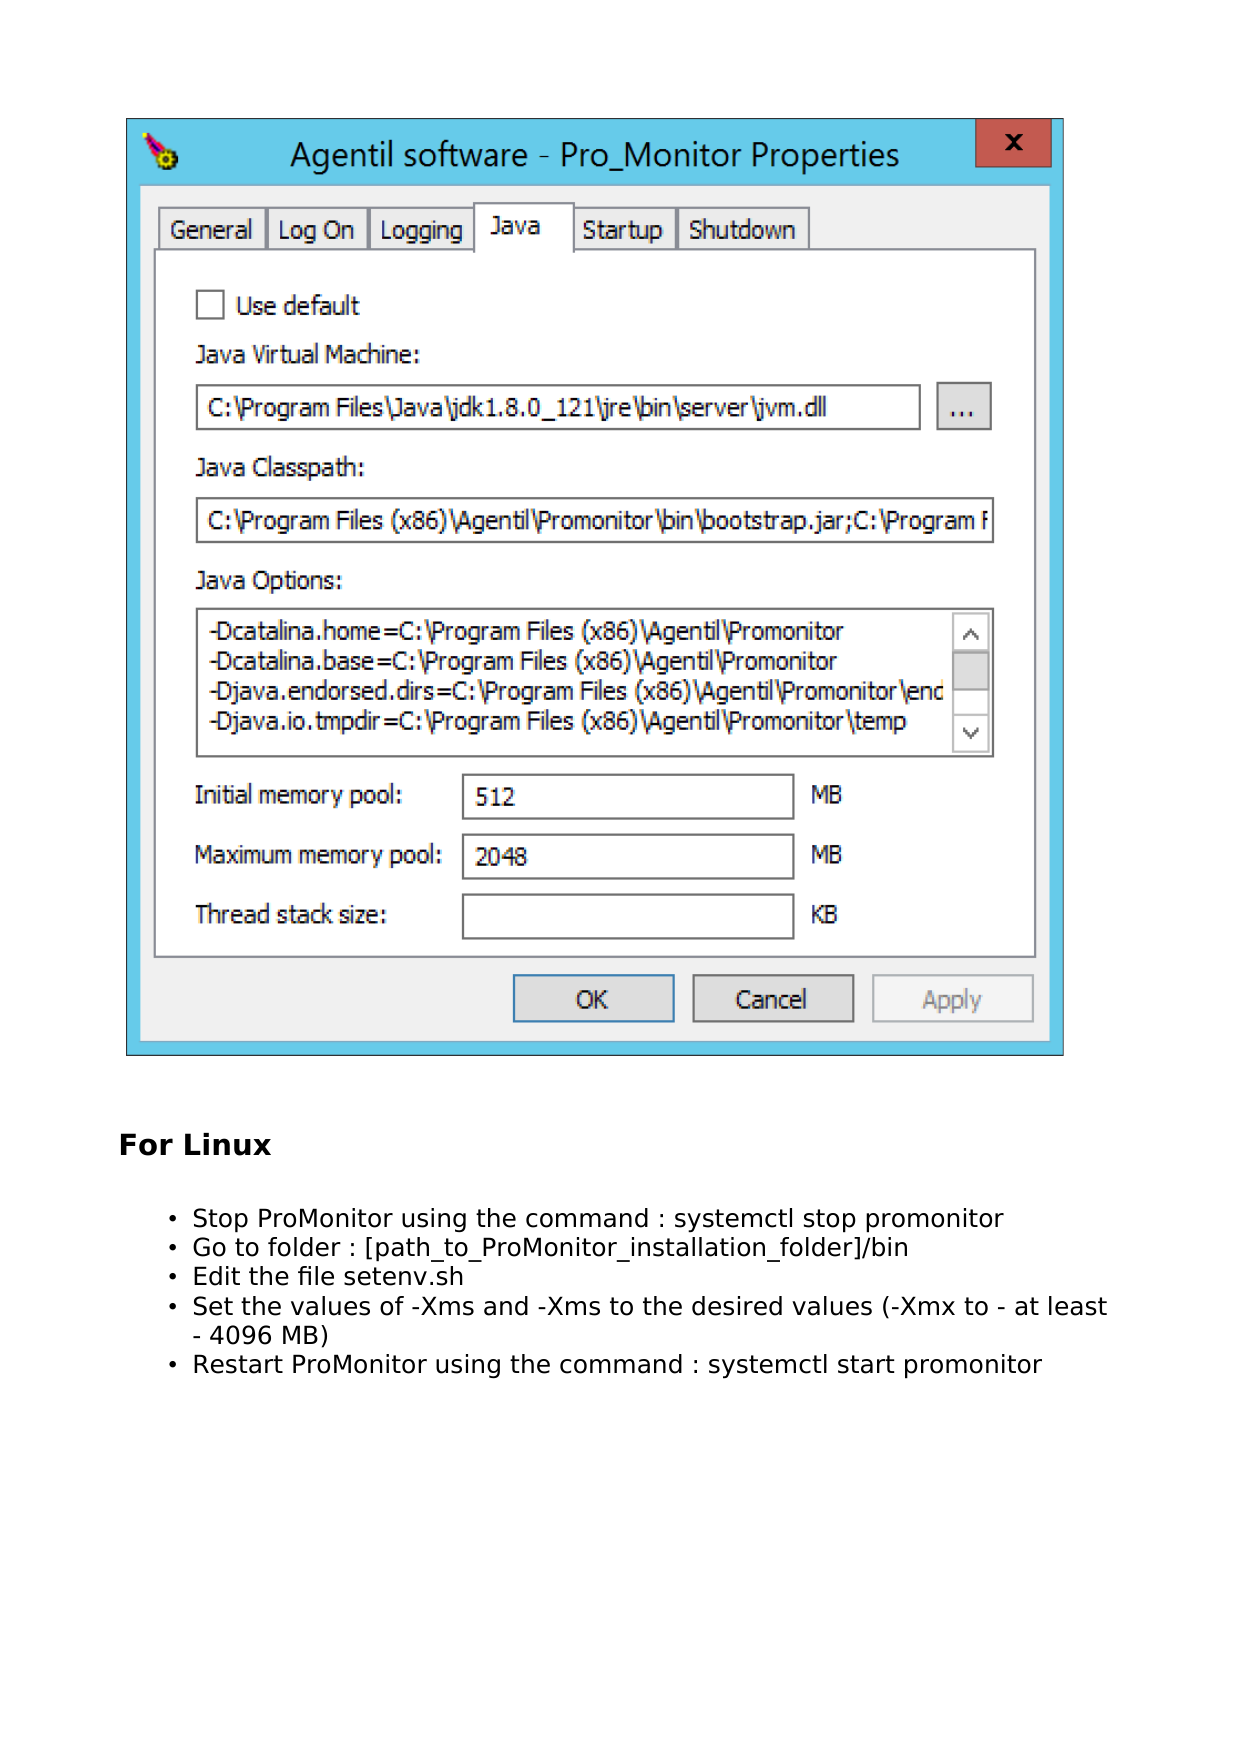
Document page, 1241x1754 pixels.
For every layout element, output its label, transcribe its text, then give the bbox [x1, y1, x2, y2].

subtitle For Linux [118, 1128, 1122, 1162]
list Go to folder : [path_to_ProMonitor_installation_folder]/bin [177, 1233, 1122, 1262]
list Stop ProMonitor using the command : systemctl stop promonitor [177, 1204, 1122, 1233]
picture [126, 118, 1064, 1056]
list Edit the file setenv.sh [177, 1262, 1122, 1292]
list Restart ProMonitor using the command : systemctl start promonitor [177, 1350, 1122, 1379]
list Set the values of -Xms and -Xms to the desired values (-Xmx to - at least - 4096 MB) [177, 1292, 1122, 1350]
